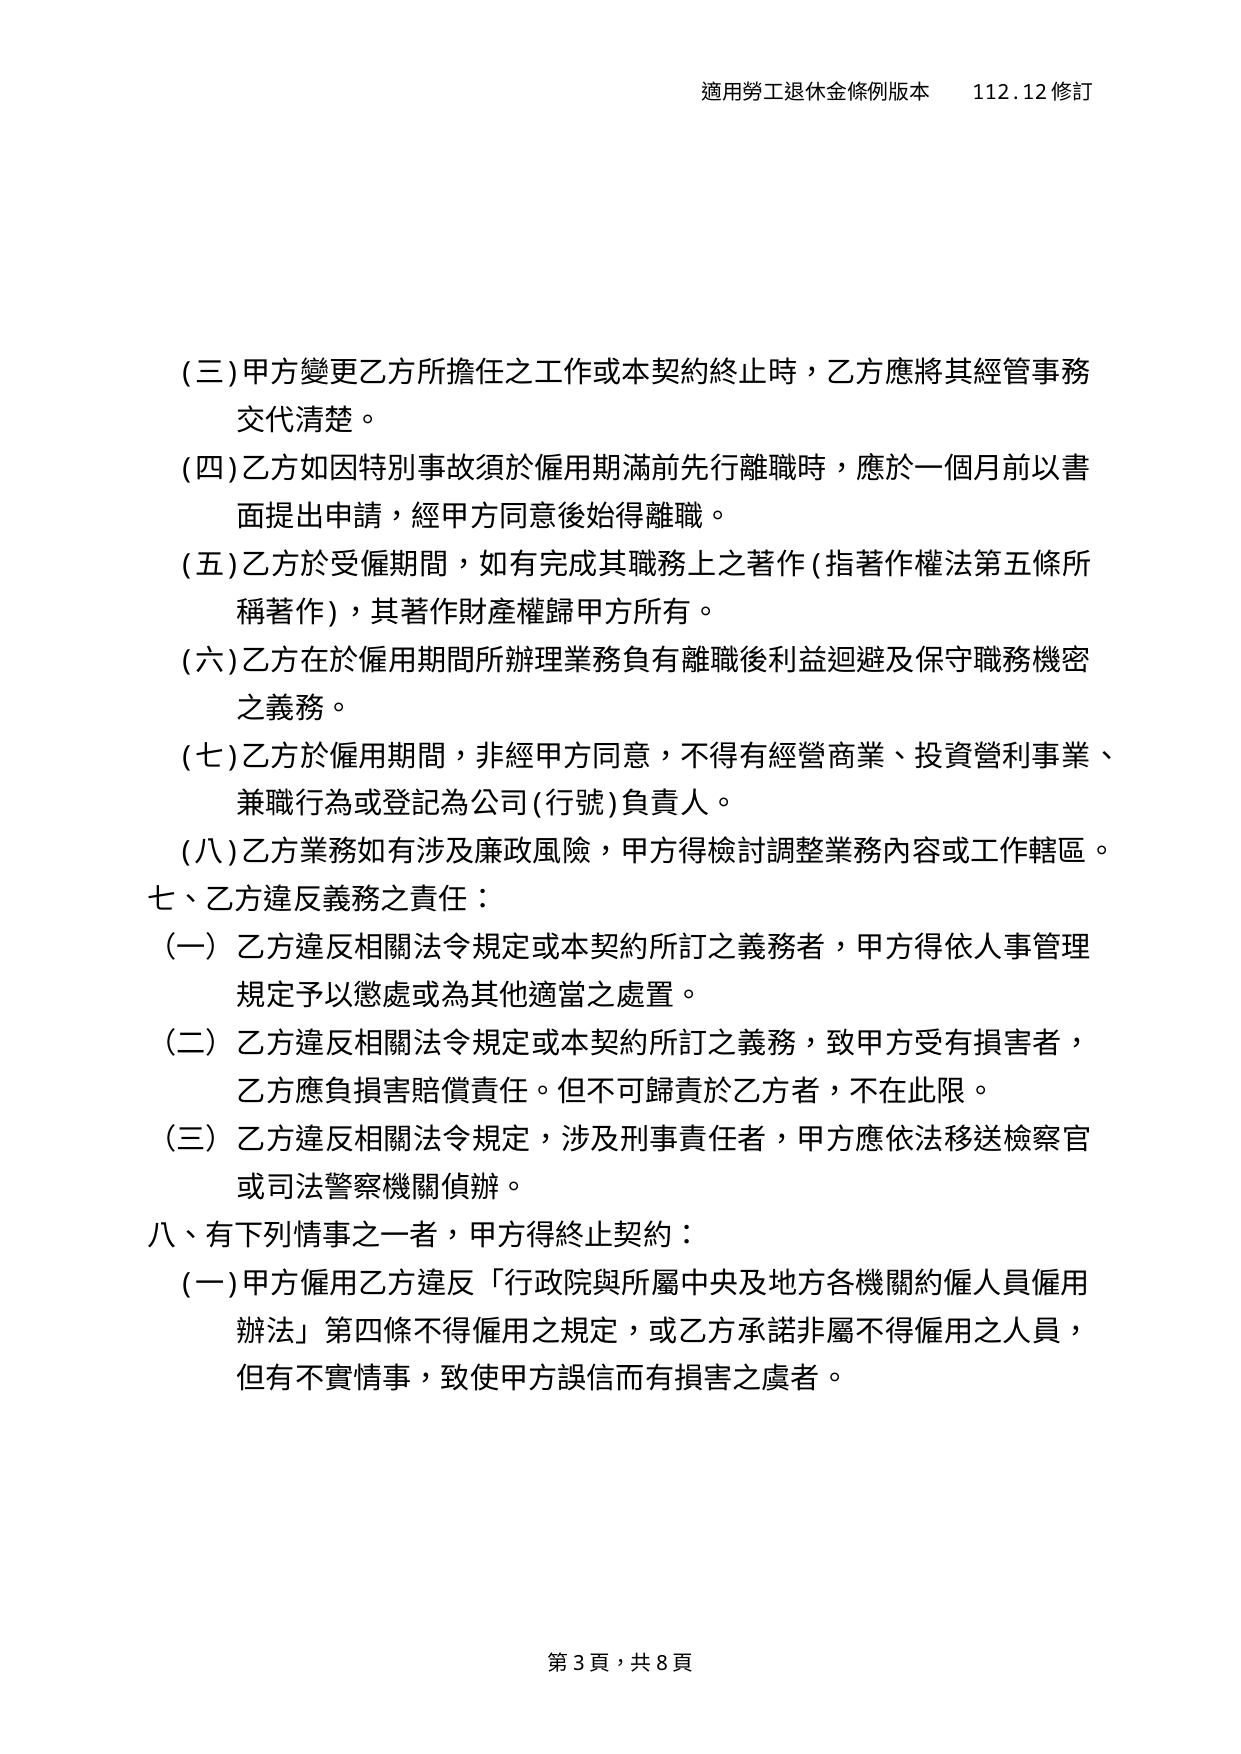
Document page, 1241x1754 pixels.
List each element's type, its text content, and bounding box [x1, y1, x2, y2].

list 甲方僱用乙方違反「行政院與所屬中央及地方各機關約僱人員僱用辦法」第四條不得僱用之規定，或乙方承諾非屬不得僱用之人員，但有不實情事，致使甲方誤信而有損害之虞者。 [177, 1255, 1092, 1398]
text （三） 乙方違反相關法令規定，涉及刑事責任者，甲方應依法移送檢察官或司法警察機關偵辦。 [147, 1111, 1092, 1207]
text (八)乙方業務如有涉及廉政風險，甲方得檢討調整業務內容或工作轄區。 [148, 823, 1092, 871]
list 甲方變更乙方所擔任之工作或本契約終止時，乙方應將其經管事務交代清楚。 [177, 344, 1092, 440]
text 八、有下列情事之一者，甲方得終止契約： [147, 1207, 1092, 1255]
list 乙方於僱用期間，非經甲方同意，不得有經營商業、投資營利事業、兼職行為或登記為公司(行號)負責人。 [177, 728, 1092, 823]
list 乙方於受僱期間，如有完成其職務上之著作(指著作權法第五條所稱著作)，其著作財產權歸甲方所有。 [177, 536, 1092, 632]
text （一） 乙方違反相關法令規定或本契約所訂之義務者，甲方得依人事管理規定予以懲處或為其他適當之處置。 [147, 919, 1092, 1015]
list 乙方在於僱用期間所辦理業務負有離職後利益迴避及保守職務機密之義務。 [177, 632, 1092, 728]
text （二） 乙方違反相關法令規定或本契約所訂之義務，致甲方受有損害者，乙方應負損害賠償責任。但不可歸責於乙方者，不在此限。 [147, 1015, 1092, 1111]
list 乙方如因特別事故須於僱用期滿前先行離職時，應於一個月前以書面提出申請，經甲方同意後始得離職。 [177, 440, 1092, 536]
text 七、乙方違反義務之責任： [147, 871, 1092, 919]
